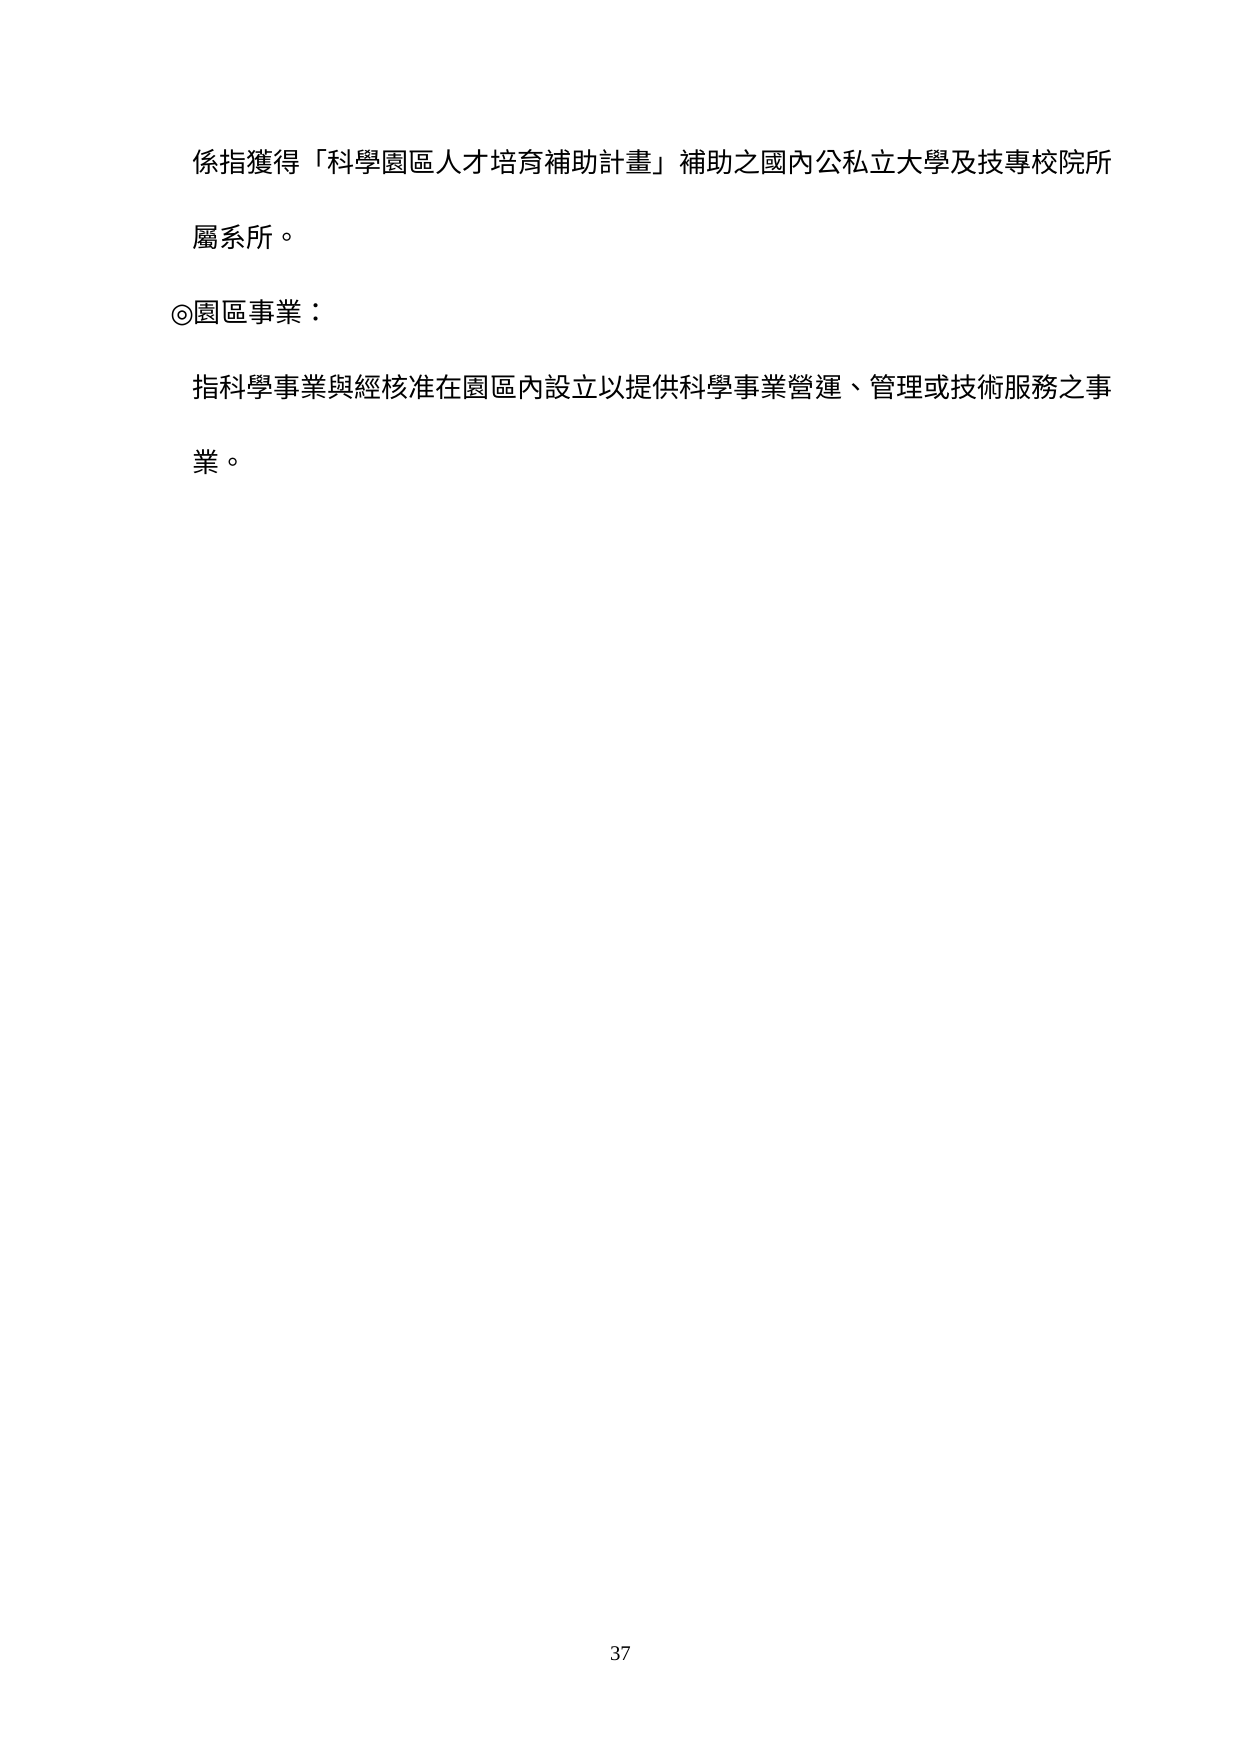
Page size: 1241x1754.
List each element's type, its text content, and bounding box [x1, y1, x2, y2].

text ◎園區事業： [118, 273, 1113, 348]
text 係指獲得「科學園區人才培育補助計畫」補助之國內公私立大學及技專校院所屬系所。 [192, 123, 1113, 273]
text 指科學事業與經核准在園區內設立以提供科學事業營運、管理或技術服務之事業。 [192, 348, 1113, 498]
